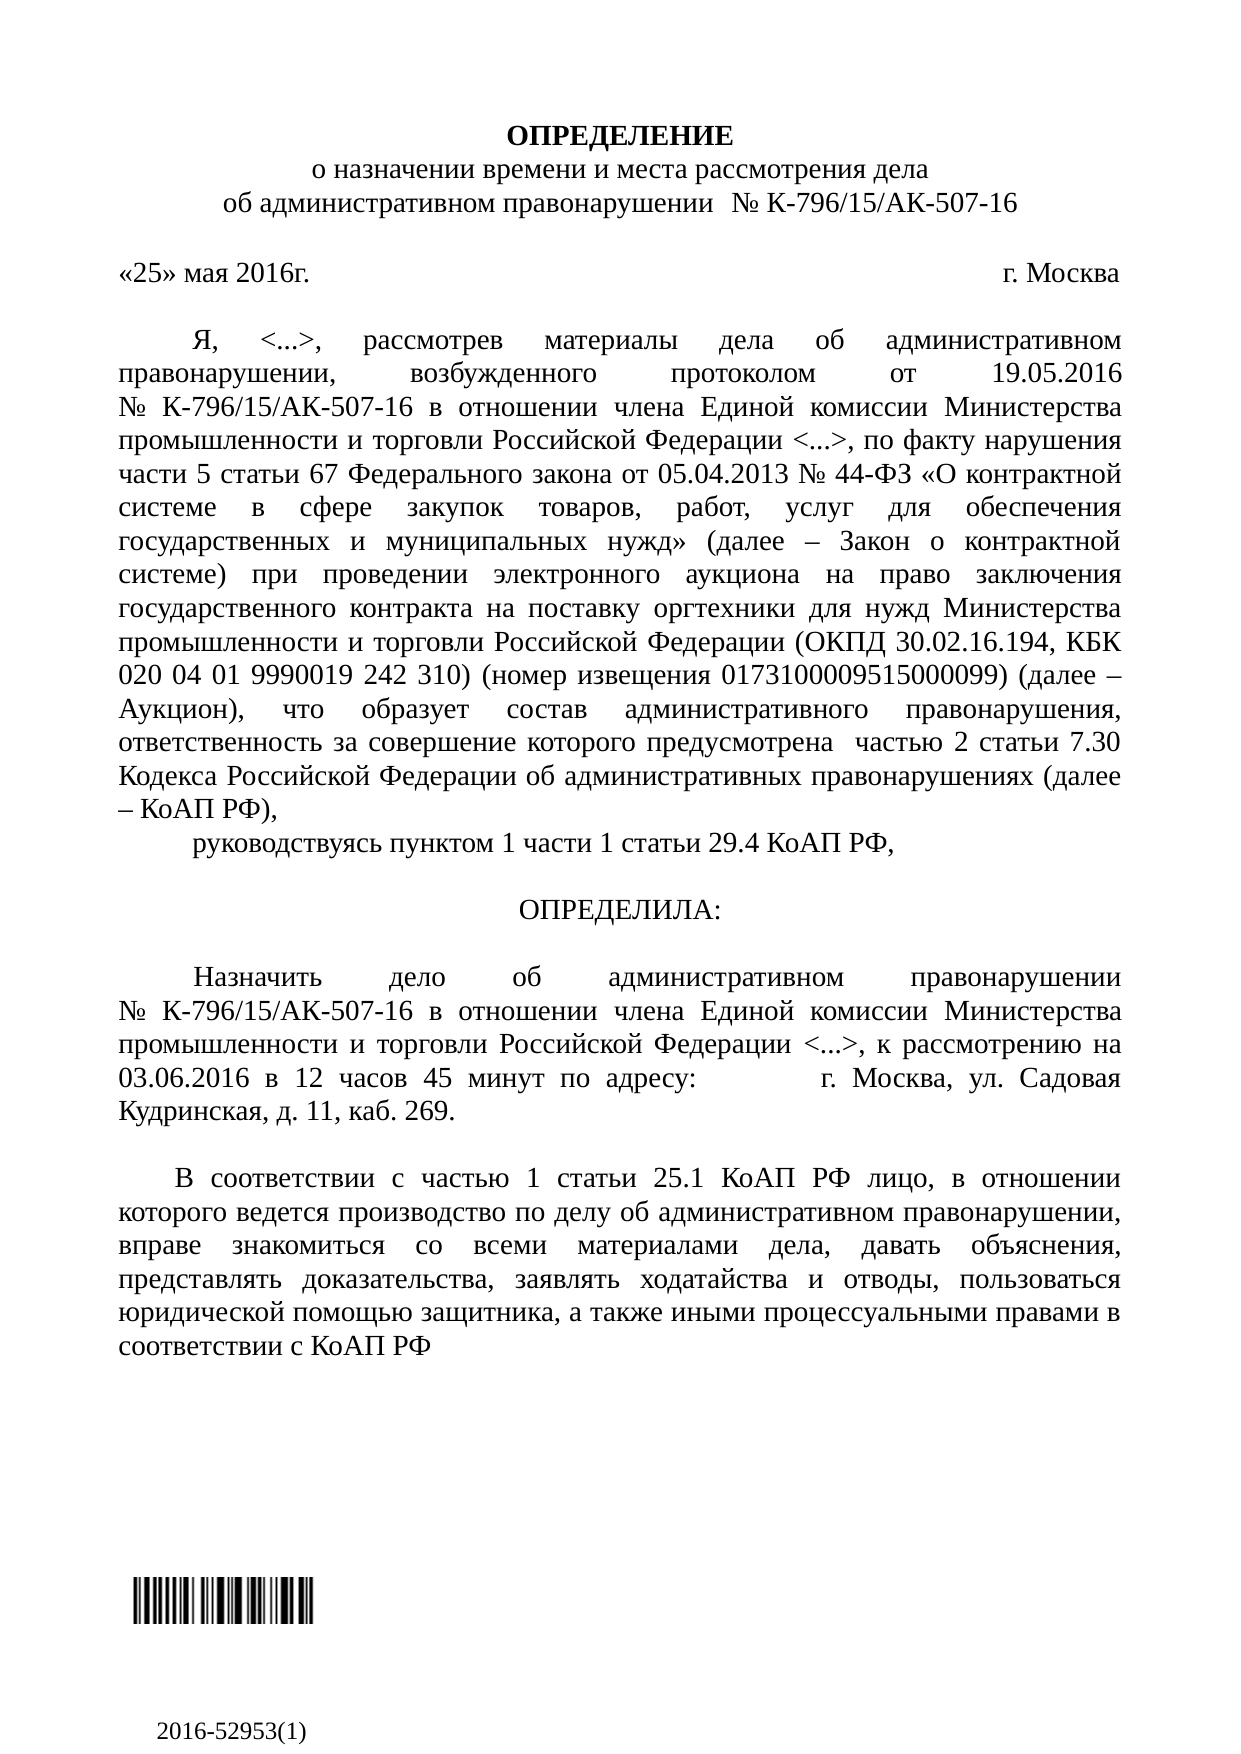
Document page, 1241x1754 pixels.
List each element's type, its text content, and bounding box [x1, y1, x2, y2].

text В соответствии с частью 1 статьи 25.1 КоАП РФ лицо, в отношении которого ведется производство по делу об административном правонарушении, вправе знакомиться со всеми материалами дела, давать объяснения, представлять доказательства, заявлять ходатайства и отводы, пользоваться юридической помощью защитника, а также иными процессуальными правами в соответствии с КоАП РФ [118, 1160, 1122, 1362]
text «25» мая 2016г. г. Москва [118, 255, 1122, 288]
text руководствуясь пунктом 1 части 1 статьи 29.4 КоАП РФ, [118, 825, 1122, 858]
picture [118, 1577, 331, 1624]
text Назначить дело об административном правонарушении № К-796/15/АК-507-16 в отношении члена Единой комиссии Министерства промышленности и торговли Российской Федерации <...>, к рассмотрению на 03.06.2016 в 12 часов 45 минут по адресу: г. Москва, ул. Садовая Кудринская, д. 11, каб. 269. [118, 959, 1122, 1127]
text о назначении времени и места рассмотрения дела [118, 152, 1122, 185]
subtitle ОПРЕДЕЛЕНИЕ [118, 118, 1122, 152]
text ОПРЕДЕЛИЛА: [118, 892, 1122, 926]
text об административном правонарушении № К-796/15/АК-507-16 [118, 185, 1122, 221]
text Я, <...>, рассмотрев материалы дела об административном правонарушении, возбужденного протоколом от 19.05.2016 № К-796/15/АК-507-16 в отношении члена Единой комиссии Министерства промышленности и торговли Российской Федерации <...>, по факту нарушения части 5 статьи 67 Федерального закона от 05.04.2013 № 44-ФЗ «О контрактной системе в сфере закупок товаров, работ, услуг для обеспечения государственных и муниципальных нужд» (далее – Закон о контрактной системе) при проведении электронного аукциона на право заключения государственного контракта на поставку оргтехники для нужд Министерства промышленности и торговли Российской Федерации (ОКПД 30.02.16.194, КБК 020 04 01 9990019 242 310) (номер извещения 0173100009515000099) (далее – Аукцион), что образует состав административного правонарушения, ответственность за совершение которого предусмотрена частью 2 статьи 7.30 Кодекса Российской Федерации об административных правонарушениях (далее – КоАП РФ), [118, 322, 1122, 825]
